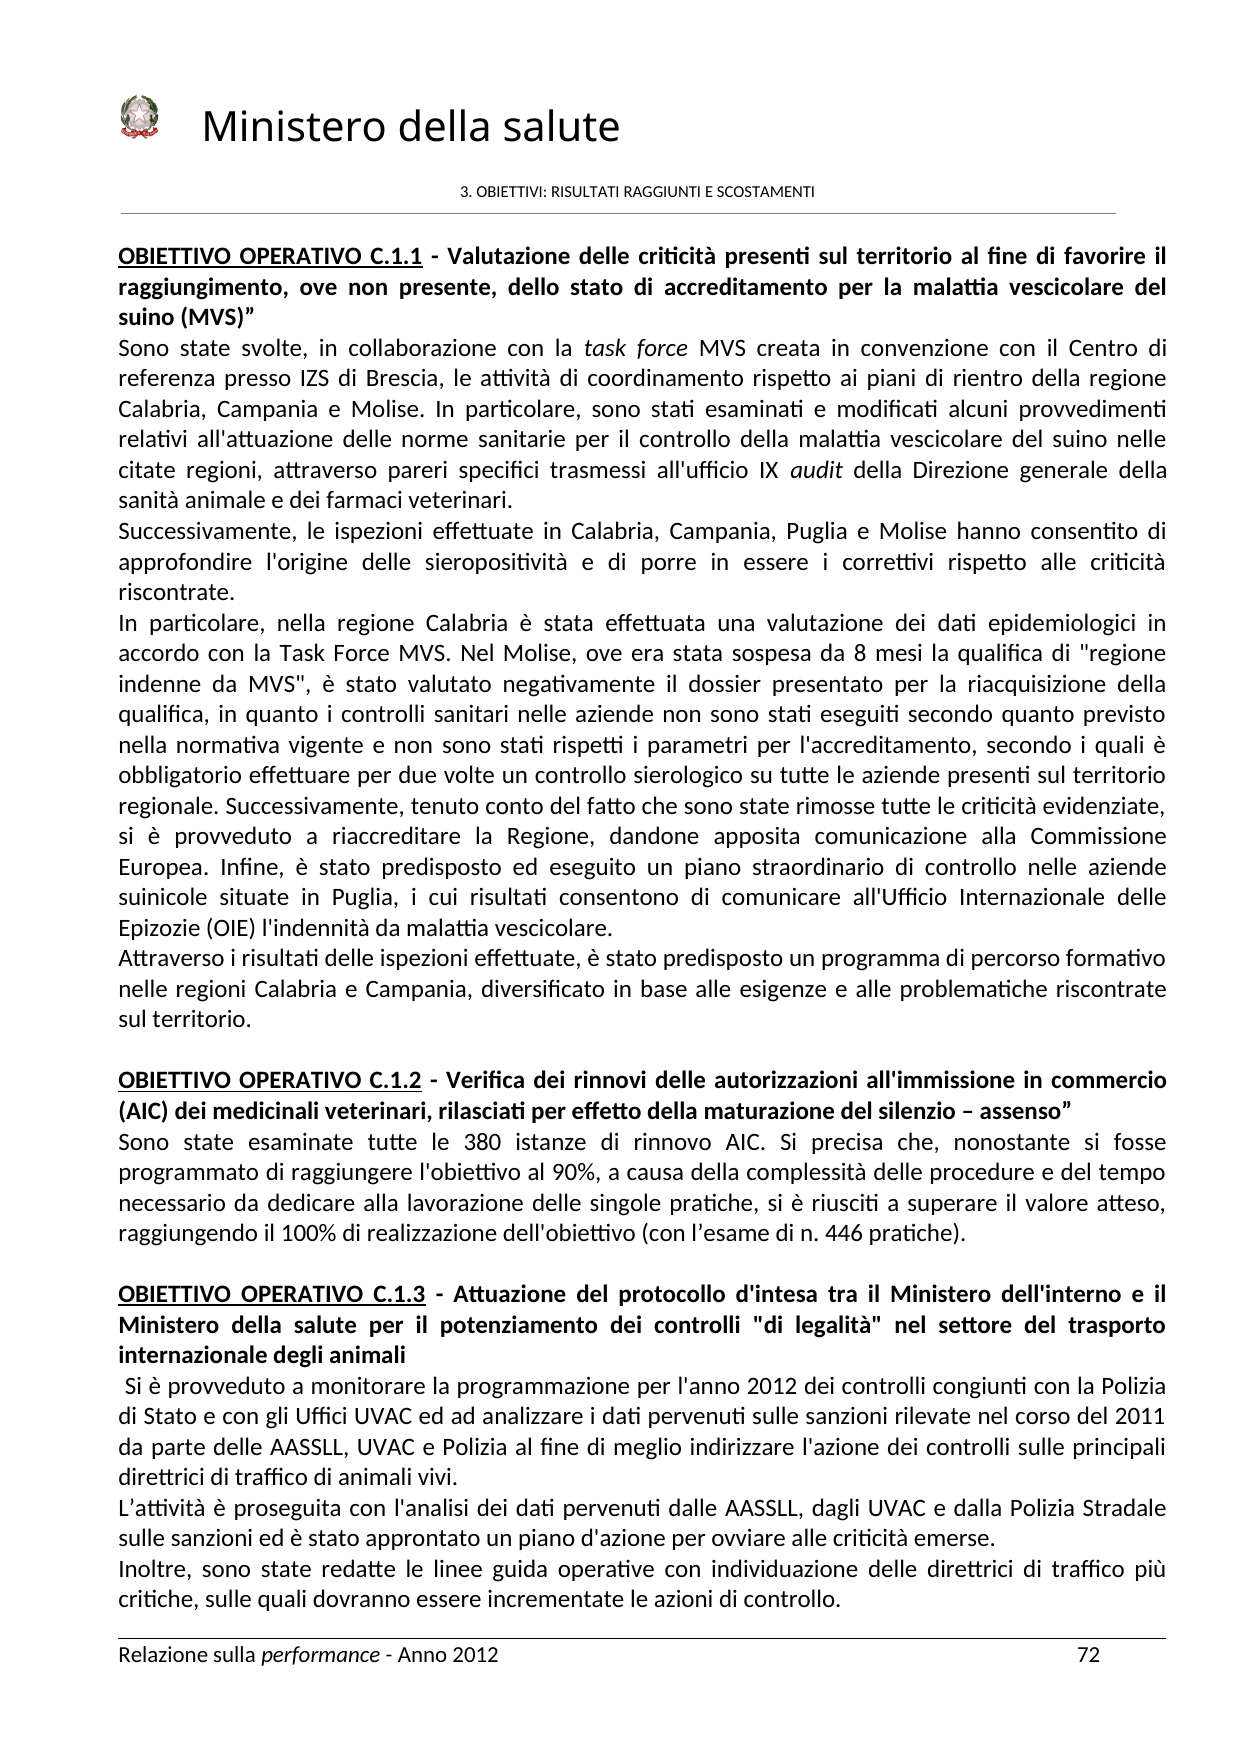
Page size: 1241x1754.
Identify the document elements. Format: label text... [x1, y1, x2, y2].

text L’attività è proseguita con l'analisi dei dati pervenuti dalle AASSLL, dagli UVAC e dalla Polizia Stradale sulle sanzioni ed è stato approntato un piano d'azione per ovviare alle criticità emerse. [118, 1492, 1168, 1553]
text Sono state svolte, in collaborazione con la task force MVS creata in convenzione con il Centro di referenza presso IZS di Brescia, le attività di coordinamento rispetto ai piani di rientro della regione Calabria, Campania e Molise. In particolare, sono stati esaminati e modificati alcuni provvedimenti relativi all'attuazione delle norme sanitarie per il controllo della malattia vescicolare del suino nelle citate regioni, attraverso pareri specifici trasmessi all'ufficio IX audit della Direzione generale della sanità animale e dei farmaci veterinari. [118, 332, 1168, 515]
text Attraverso i risultati delle ispezioni effettuate, è stato predisposto un programma di percorso formativo nelle regioni Calabria e Campania, diversificato in base alle esigenze e alle problematiche riscontrate sul territorio. [118, 942, 1168, 1034]
text Inoltre, sono state redatte le linee guida operative con individuazione delle direttrici di traffico più critiche, sulle quali dovranno essere incrementate le azioni di controllo. [118, 1553, 1168, 1614]
text Sono state esaminate tutte le 380 istanze di rinnovo AIC. Si precisa che, nonostante si fosse programmato di raggiungere l'obiettivo al 90%, a causa della complessità delle procedure e del tempo necessario da dedicare alla lavorazione delle singole pratiche, si è riusciti a superare il valore atteso, raggiungendo il 100% di realizzazione dell'obiettivo (con l’esame di n. 446 pratiche). [118, 1126, 1168, 1248]
text OBIETTIVO OPERATIVO C.1.2 - Verifica dei rinnovi delle autorizzazioni all'immissione in commercio (AIC) dei medicinali veterinari, rilasciati per effetto della maturazione del silenzio – assenso” [118, 1064, 1168, 1126]
text In particolare, nella regione Calabria è stata effettuata una valutazione dei dati epidemiologici in accordo con la Task Force MVS. Nel Molise, ove era stata sospesa da 8 mesi la qualifica di "regione indenne da MVS", è stato valutato negativamente il dossier presentato per la riacquisizione della qualifica, in quanto i controlli sanitari nelle aziende non sono stati eseguiti secondo quanto previsto nella normativa vigente e non sono stati rispetti i parametri per l'accreditamento, secondo i quali è obbligatorio effettuare per due volte un controllo sierologico su tutte le aziende presenti sul territorio regionale. Successivamente, tenuto conto del fatto che sono state rimosse tutte le criticità evidenziate, si è provveduto a riaccreditare la Regione, dandone apposita comunicazione alla Commissione Europea. Infine, è stato predisposto ed eseguito un piano straordinario di controllo nelle aziende suinicole situate in Puglia, i cui risultati consentono di comunicare all'Ufficio Internazionale delle Epizozie (OIE) l'indennità da malattia vescicolare. [118, 607, 1168, 942]
text Successivamente, le ispezioni effettuate in Calabria, Campania, Puglia e Molise hanno consentito di approfondire l'origine delle sieropositività e di porre in essere i correttivi rispetto alle criticità riscontrate. [118, 515, 1168, 607]
text Si è provveduto a monitorare la programmazione per l'anno 2012 dei controlli congiunti con la Polizia di Stato e con gli Uffici UVAC ed ad analizzare i dati pervenuti sulle sanzioni rilevate nel corso del 2011 da parte delle AASSLL, UVAC e Polizia al fine di meglio indirizzare l'azione dei controlli sulle principali direttrici di traffico di animali vivi. [118, 1370, 1168, 1492]
picture [119, 93, 161, 141]
text OBIETTIVO OPERATIVO C.1.3 - Attuazione del protocollo d'intesa tra il Ministero dell'interno e il Ministero della salute per il potenziamento dei controlli "di legalità" nel settore del trasporto internazionale degli animali [118, 1278, 1168, 1370]
text OBIETTIVO OPERATIVO C.1.1 - Valutazione delle criticità presenti sul territorio al fine di favorire il raggiungimento, ove non presente, dello stato di accreditamento per la malattia vescicolare del suino (MVS)” [118, 241, 1168, 332]
